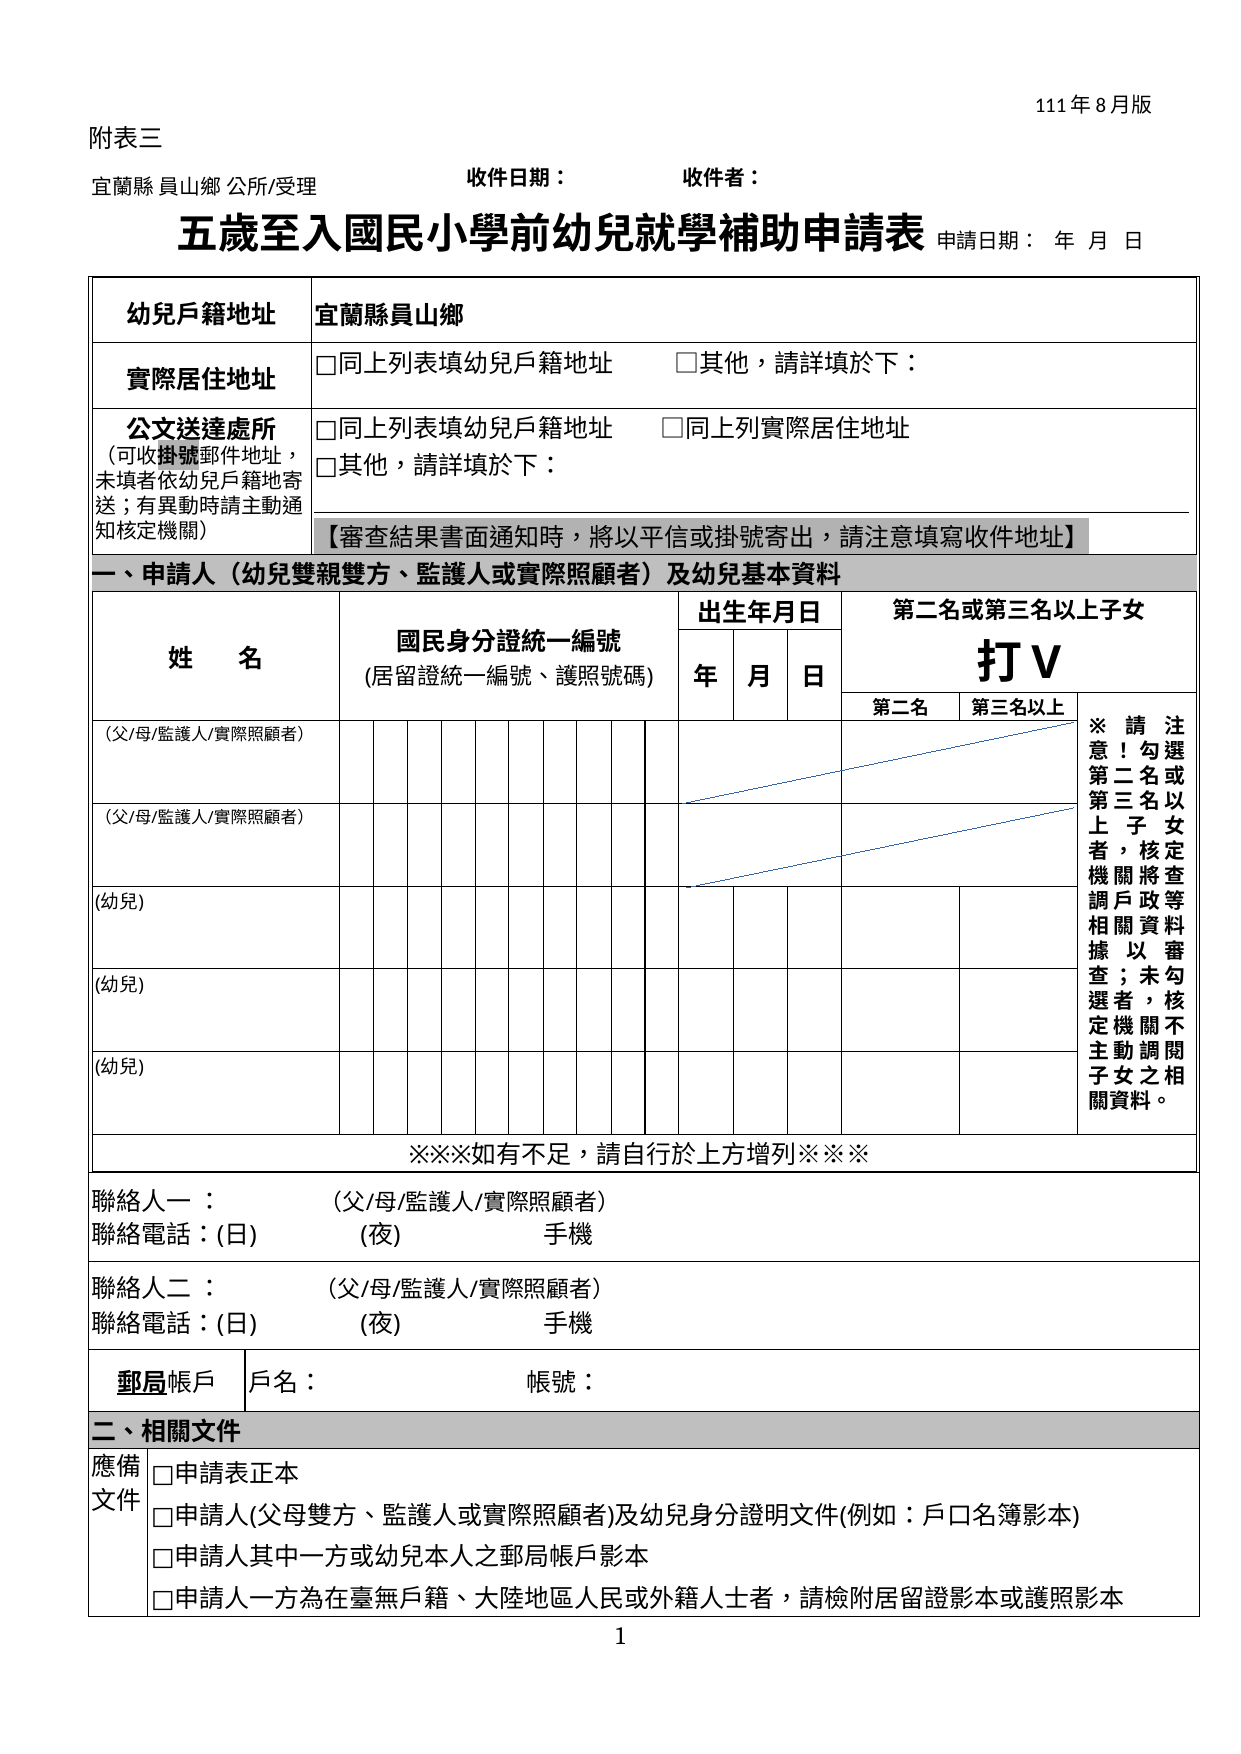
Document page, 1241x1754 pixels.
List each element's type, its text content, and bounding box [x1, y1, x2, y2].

table_cell [408, 804, 441, 886]
table_cell (幼兒) [93, 887, 339, 968]
table_cell [476, 1052, 508, 1134]
table_cell [544, 721, 576, 803]
table_cell [442, 804, 475, 886]
table_cell [577, 1052, 611, 1134]
table_cell [734, 1052, 787, 1134]
table_cell [734, 969, 787, 1051]
table_cell [960, 969, 1077, 1051]
table_cell [476, 887, 508, 968]
table_cell [442, 969, 475, 1051]
table_cell 第二名 [842, 693, 959, 720]
table_cell □同上列表填幼兒戶籍地址 □其他，請詳填於下： [312, 343, 1196, 408]
table_cell [374, 887, 407, 968]
table_cell [340, 721, 373, 803]
table_cell [408, 721, 441, 803]
table_cell [612, 804, 644, 886]
table_cell [408, 1052, 441, 1134]
table_cell [646, 721, 678, 803]
table_cell [509, 969, 543, 1051]
table_cell ※請注意！勾選第二名或第三名以上子女者，核定機關將查調戶政等相關資料據以審查；未勾選者，核定機關不主動調閱子女之相關資料。 [1078, 693, 1196, 1134]
table_cell （父/母/監護人/實際照顧者） [93, 721, 339, 803]
table_cell [734, 887, 787, 968]
table_cell 聯絡人二 ： （父/母/監護人/實際照顧者） 聯絡電話：(日) (夜) 手機 [89, 1262, 1199, 1349]
table_cell ※※※如有不足，請自行於上方增列※※※ [93, 1135, 1196, 1171]
table_cell [442, 887, 475, 968]
table_cell [679, 804, 841, 886]
table_cell [679, 969, 733, 1051]
table_header 宜蘭縣員山鄉 [312, 278, 1196, 342]
table_cell 郵局帳戶 [89, 1350, 244, 1411]
table_cell [442, 721, 475, 803]
table_cell [544, 804, 576, 886]
table_cell [476, 721, 508, 803]
table_cell [612, 969, 644, 1051]
table_cell [612, 721, 644, 803]
table_cell 戶名： 帳號： [246, 1350, 1199, 1411]
text 附表三 [89, 119, 1152, 155]
table_header 出生年月日 [679, 592, 841, 628]
table_cell [612, 887, 644, 968]
table_cell [476, 804, 508, 886]
table_cell □同上列表填幼兒戶籍地址 □同上列實際居住地址 □其他，請詳填於下： ＿＿＿＿＿＿＿＿＿＿＿＿＿＿＿＿＿＿＿＿＿＿＿＿＿＿＿＿＿＿＿＿＿＿＿ 【審查結果書面通知時，將以平信或掛號寄出，請注意填寫收件地址】 [312, 409, 1196, 554]
table_cell [577, 721, 611, 803]
table_cell 實際居住地址 [93, 343, 311, 408]
table_header 第二名或第三名以上子女 打V [842, 592, 1196, 692]
table_header 姓 名 [93, 592, 339, 720]
table_cell (幼兒) [93, 1052, 339, 1134]
table_cell [842, 969, 959, 1051]
table_cell [340, 969, 373, 1051]
table_cell [374, 721, 407, 803]
table_cell [842, 721, 1077, 803]
table_cell 年 [679, 630, 733, 720]
table_cell [544, 1052, 576, 1134]
table_cell [442, 1052, 475, 1134]
table_cell [788, 1052, 841, 1134]
table_cell [646, 1052, 678, 1134]
table_cell [646, 804, 678, 886]
table_cell （父/母/監護人/實際照顧者） [93, 804, 339, 886]
table_cell [842, 1052, 959, 1134]
table_cell [646, 969, 678, 1051]
table_header 幼兒戶籍地址 [93, 278, 311, 342]
table_cell (幼兒) [93, 969, 339, 1051]
table_cell [612, 1052, 644, 1134]
table_cell [340, 887, 373, 968]
table_cell 月 [734, 630, 787, 720]
table_cell 應備 文件 [89, 1449, 147, 1616]
table_cell [544, 969, 576, 1051]
table_cell [408, 887, 441, 968]
table_cell [340, 1052, 373, 1134]
table_cell [374, 969, 407, 1051]
table_cell [509, 804, 543, 886]
table_cell [788, 969, 841, 1051]
table_cell [679, 721, 841, 803]
table_cell [577, 887, 611, 968]
table_header 國民身分證統一編號 (居留證統一編號、護照號碼) [340, 592, 678, 720]
table_cell [374, 1052, 407, 1134]
table_cell □申請表正本 □申請人(父母雙方、監護人或實際照顧者)及幼兒身分證明文件(例如：戶口名簿影本) □申請人其中一方或幼兒本人之郵局帳戶影本 □申請人一方為在臺無戶籍、大陸地區人民或外籍人士者，請檢附居留證影本或護照影本 [148, 1449, 1199, 1616]
table_cell [842, 804, 1077, 886]
table_cell [374, 804, 407, 886]
table_cell [408, 969, 441, 1051]
table_cell [544, 887, 576, 968]
table_cell 日 [788, 630, 841, 720]
table_cell [577, 969, 611, 1051]
table_cell [509, 887, 543, 968]
table_cell [960, 887, 1077, 968]
table_cell [679, 1052, 733, 1134]
table_cell 二、相關文件 [89, 1412, 1199, 1448]
table_cell [577, 804, 611, 886]
table_cell [340, 804, 373, 886]
table_header 宜蘭縣 員山鄉 公所/受理 收件日期： 收件者： 五歲至入國民小學前幼兒就學補助申請表 申請日期： 年 月 日 [89, 155, 1199, 276]
table_cell [476, 969, 508, 1051]
table_cell [788, 887, 841, 968]
table_cell [509, 721, 543, 803]
table_cell 第三名以上 [960, 693, 1077, 720]
table_cell 聯絡人一 ： （父/母/監護人/實際照顧者） 聯絡電話：(日) (夜) 手機 [89, 1173, 1199, 1261]
table_cell [679, 887, 733, 968]
table_cell [646, 887, 678, 968]
table_cell [509, 1052, 543, 1134]
table_cell 公文送達處所 （可收掛號郵件地址，未填者依幼兒戶籍地寄送；有異動時請主動通知核定機關） [93, 409, 311, 554]
table_cell [842, 887, 959, 968]
table_cell [960, 1052, 1077, 1134]
